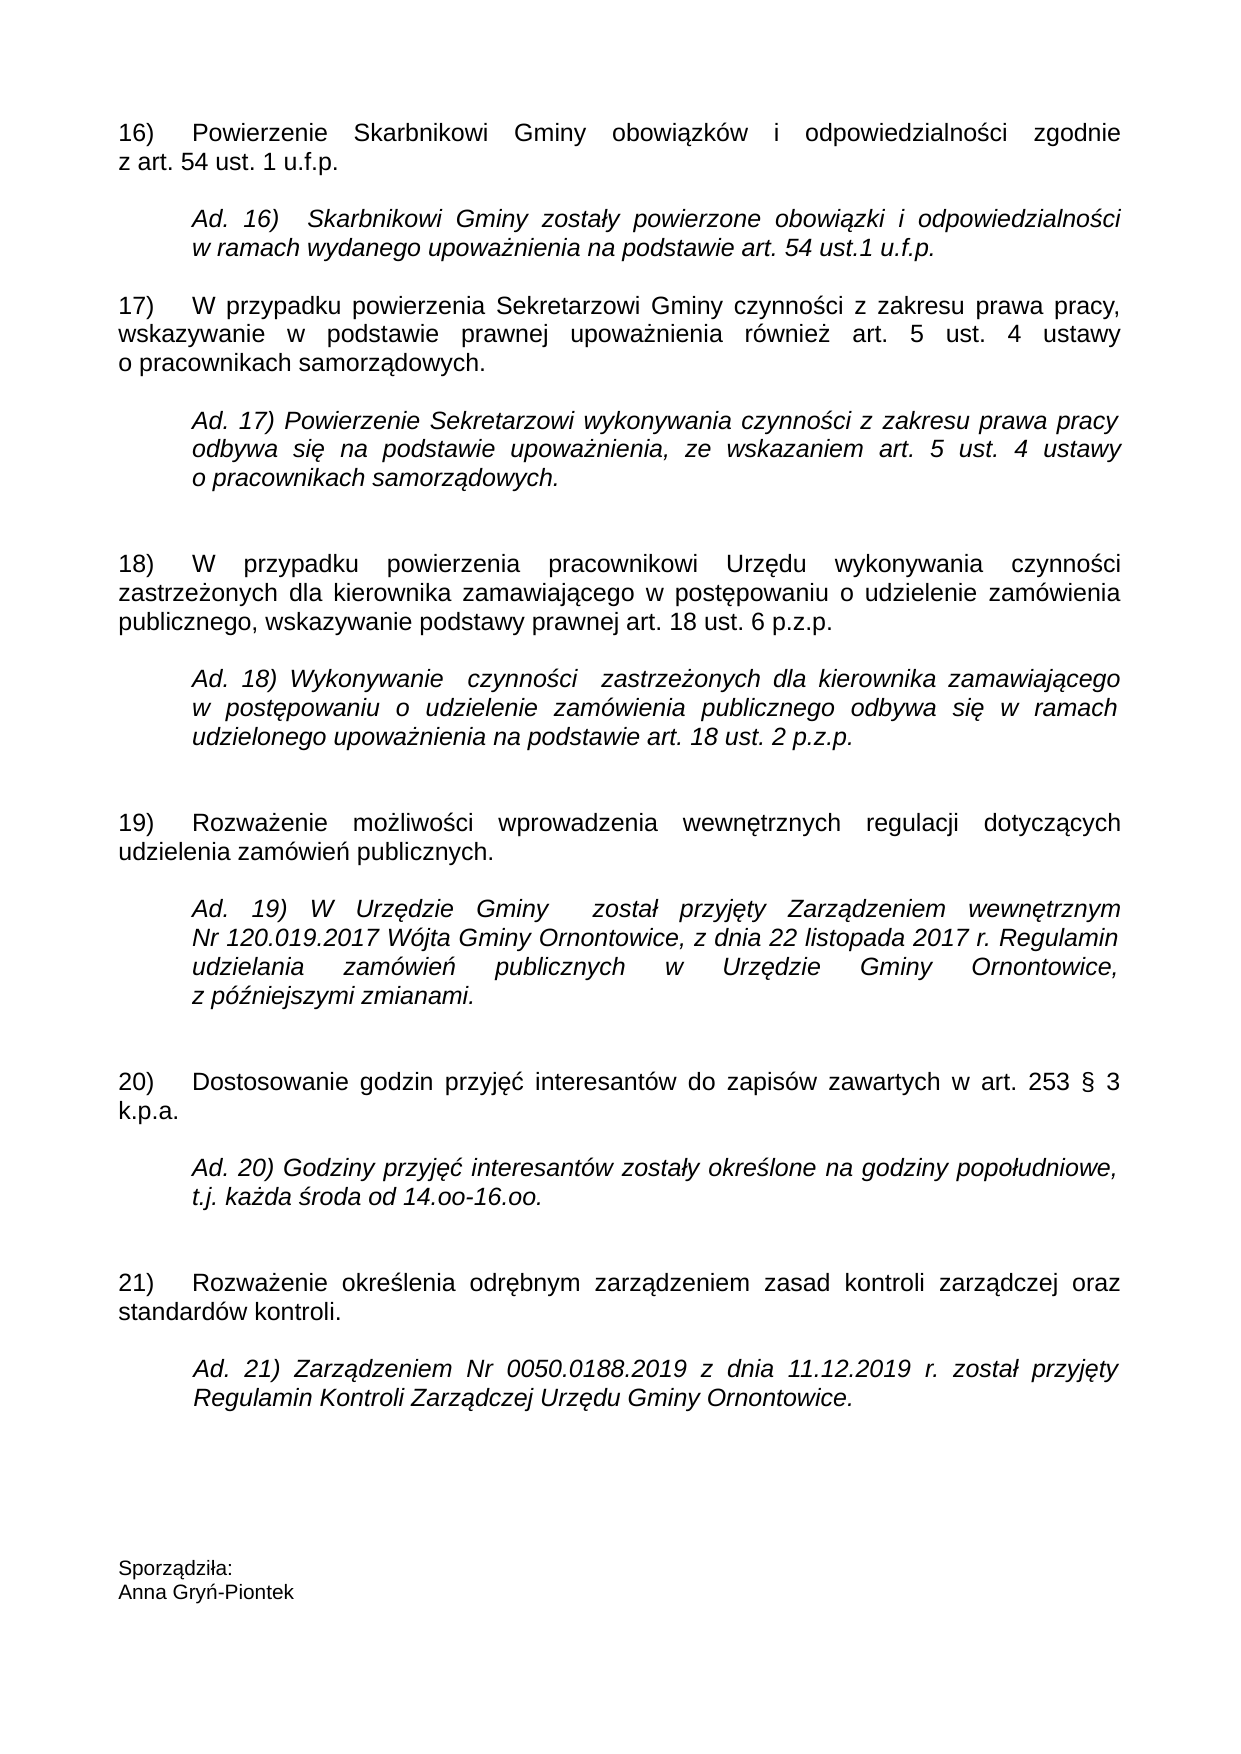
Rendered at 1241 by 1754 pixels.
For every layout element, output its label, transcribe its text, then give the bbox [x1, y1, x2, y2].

list W przypadku powierzenia Sekretarzowi Gminy czynności z zakresu prawa pracy, wskazywanie w podstawie prawnej upoważnienia również art. 5 ust. 4 ustawy o pracownikach samorządowych. [118, 291, 1122, 377]
text Ad. 19) W Urzędzie Gminy został przyjęty Zarządzeniem wewnętrznym Nr 120.019.2017 Wójta Gminy Ornontowice, z dnia 22 listopada 2017 r. Regulamin udzielania zamówień publicznych w Urzędzie Gminy Ornontowice, z późniejszymi zmianami. [192, 894, 1122, 1009]
text Ad. 21) Zarządzeniem Nr 0050.0188.2019 z dnia 11.12.2019 r. został przyjęty Regulamin Kontroli Zarządczej Urzędu Gminy Ornontowice. [193, 1354, 1122, 1412]
text Ad. 16) Skarbnikowi Gminy zostały powierzone obowiązki i odpowiedzialności w ramach wydanego upoważnienia na podstawie art. 54 ust.1 u.f.p. [192, 204, 1122, 262]
text Ad. 17) Powierzenie Sekretarzowi wykonywania czynności z zakresu prawa pracy odbywa się na podstawie upoważnienia, ze wskazaniem art. 5 ust. 4 ustawy o pracownikach samorządowych. [192, 406, 1122, 492]
text Ad. 20) Godziny przyjęć interesantów zostały określone na godziny popołudniowe, t.j. każda środa od 14.oo-16.oo. [192, 1153, 1122, 1211]
list Rozważenie możliwości wprowadzenia wewnętrznych regulacji dotyczących udzielenia zamówień publicznych. [118, 808, 1122, 866]
list W przypadku powierzenia pracownikowi Urzędu wykonywania czynności zastrzeżonych dla kierownika zamawiającego w postępowaniu o udzielenie zamówienia publicznego, wskazywanie podstawy prawnej art. 18 ust. 6 p.z.p. [118, 549, 1122, 636]
list Rozważenie określenia odrębnym zarządzeniem zasad kontroli zarządczej oraz standardów kontroli. [118, 1268, 1122, 1326]
text Anna Gryń-Piontek [118, 1579, 1122, 1603]
list Powierzenie Skarbnikowi Gminy obowiązków i odpowiedzialności zgodnie z art. 54 ust. 1 u.f.p. [118, 118, 1122, 176]
text Ad. 18) Wykonywanie czynności zastrzeżonych dla kierownika zamawiającego w postępowaniu o udzielenie zamówienia publicznego odbywa się w ramach udzielonego upoważnienia na podstawie art. 18 ust. 2 p.z.p. [192, 664, 1122, 751]
list Dostosowanie godzin przyjęć interesantów do zapisów zawartych w art. 253 § 3 k.p.a. [118, 1067, 1122, 1124]
text Sporządziła: [118, 1556, 1122, 1579]
